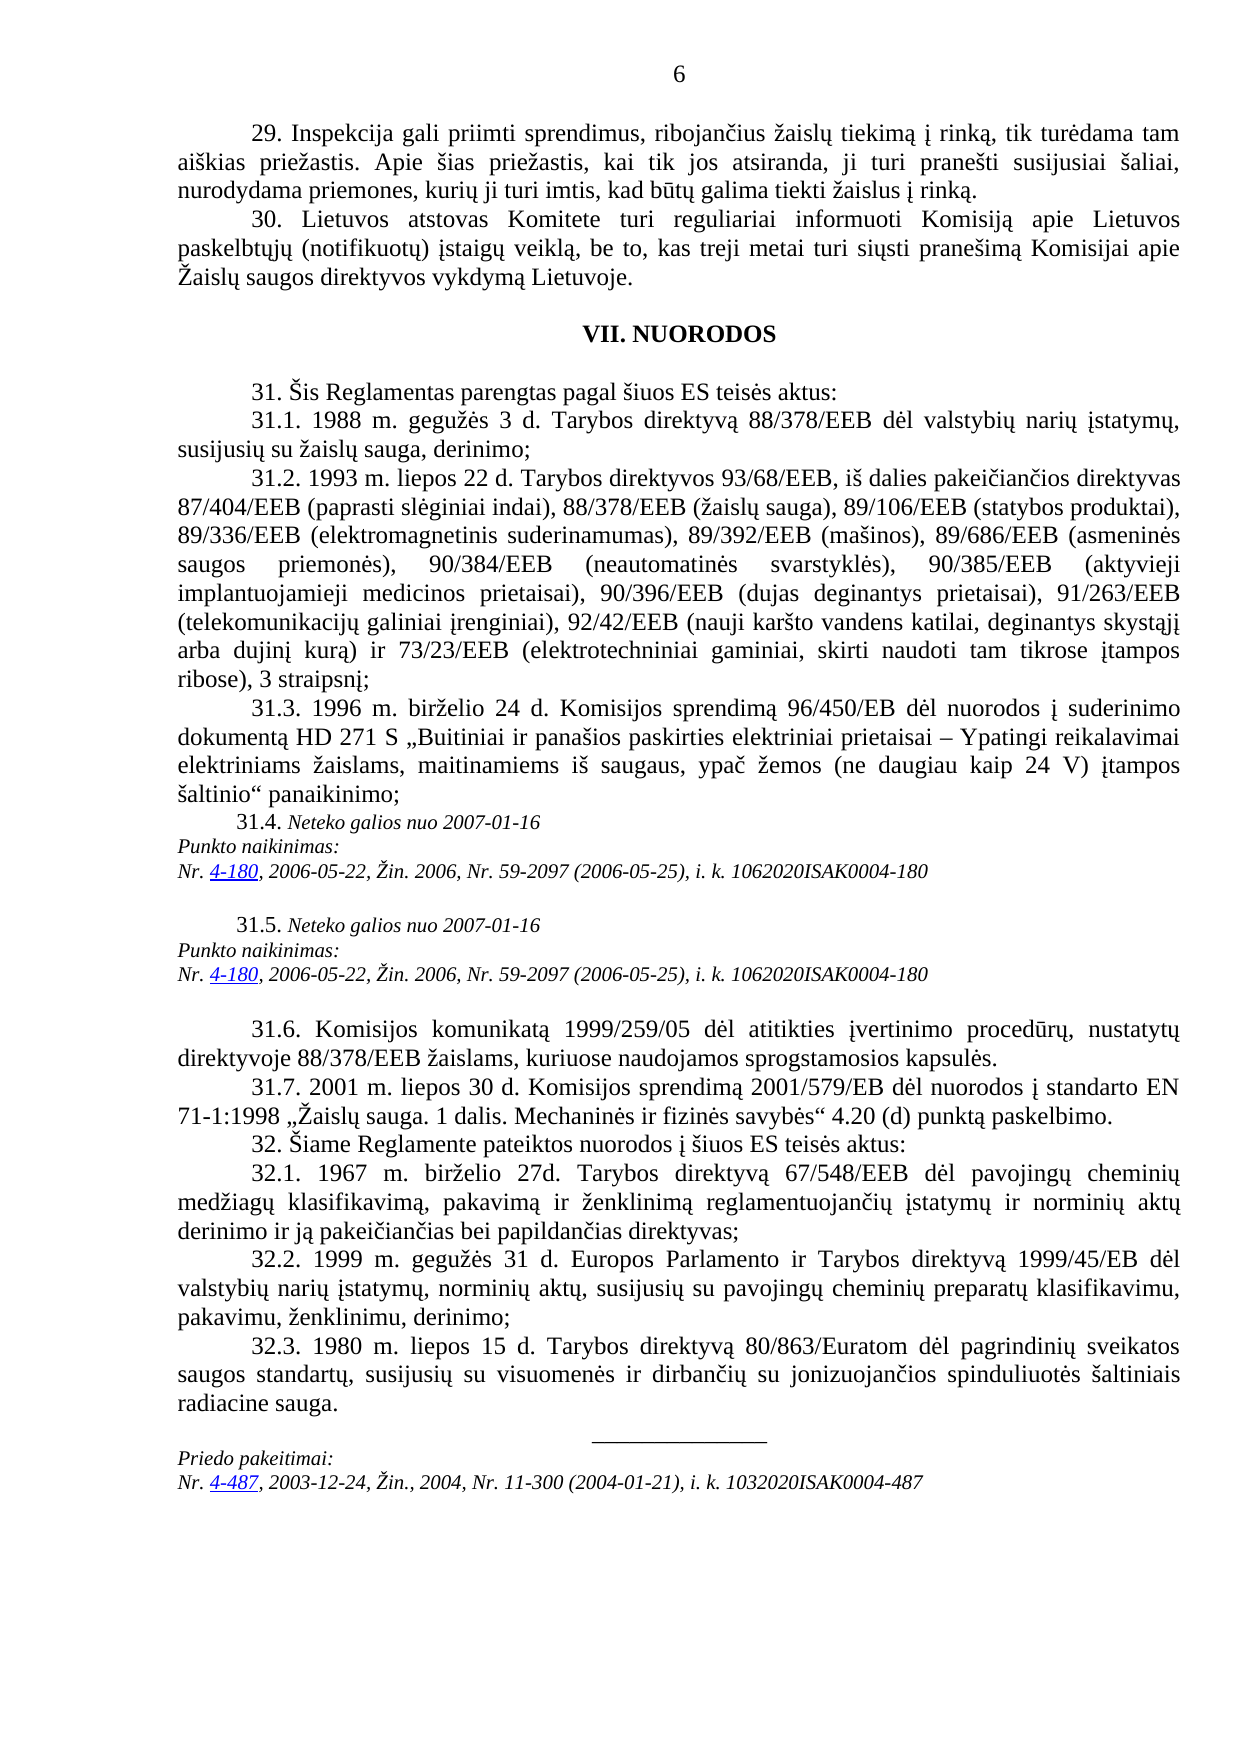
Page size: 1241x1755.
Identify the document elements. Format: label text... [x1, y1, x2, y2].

text Punkto naikinimas: [177, 834, 1181, 858]
text Nr. 4-180, 2006-05-22, Žin. 2006, Nr. 59-2097 (2006-05-25), i. k. 1062020ISAK0004-180 [177, 962, 1181, 986]
text 31.3. 1996 m. birželio 24 d. Komisijos sprendimą 96/450/EB dėl nuorodos į suderinimo dokumentą HD 271 S „Buitiniai ir panašios paskirties elektriniai prietaisai – Ypatingi reikalavimai elektriniams žaislams, maitinamiems iš saugaus, ypač žemos (ne daugiau kaip 24 V) įtampos šaltinio“ panaikinimo; [177, 693, 1181, 808]
text 31.4. Neteko galios nuo 2007-01-16 [177, 808, 1181, 834]
text 32.1. 1967 m. birželio 27d. Tarybos direktyvą 67/548/EEB dėl pavojingų cheminių medžiagų klasifikavimą, pakavimą ir ženklinimą reglamentuojančių įstatymų ir norminių aktų derinimo ir ją pakeičiančias bei papildančias direktyvas; [177, 1158, 1181, 1244]
text 31. Šis Reglamentas parengtas pagal šiuos ES teisės aktus: [177, 377, 1181, 406]
text Punkto naikinimas: [177, 938, 1181, 962]
text 32.3. 1980 m. liepos 15 d. Tarybos direktyvą 80/863/Euratom dėl pagrindinių sveikatos saugos standartų, susijusių su visuomenės ir dirbančių su jonizuojančios spinduliuotės šaltiniais radiacine sauga. [177, 1331, 1181, 1417]
text Nr. 4-487, 2003-12-24, Žin., 2004, Nr. 11-300 (2004-01-21), i. k. 1032020ISAK0004-487 [177, 1470, 1181, 1494]
text VII. NUORODOS [177, 319, 1181, 348]
text Nr. 4-180, 2006-05-22, Žin. 2006, Nr. 59-2097 (2006-05-25), i. k. 1062020ISAK0004-180 [177, 858, 1181, 883]
text 30. Lietuvos atstovas Komitete turi reguliariai informuoti Komisiją apie Lietuvos paskelbtųjų (notifikuotų) įstaigų veiklą, be to, kas treji metai turi siųsti pranešimą Komisijai apie Žaislų saugos direktyvos vykdymą Lietuvoje. [177, 204, 1181, 291]
text 31.2. 1993 m. liepos 22 d. Tarybos direktyvos 93/68/EEB, iš dalies pakeičiančios direktyvas 87/404/EEB (paprasti slėginiai indai), 88/378/EEB (žaislų sauga), 89/106/EEB (statybos produktai), 89/336/EEB (elektromagnetinis suderinamumas), 89/392/EEB (mašinos), 89/686/EEB (asmeninės saugos priemonės), 90/384/EEB (neautomatinės svarstyklės), 90/385/EEB (aktyvieji implantuojamieji medicinos prietaisai), 90/396/EEB (dujas deginantys prietaisai), 91/263/EEB (telekomunikacijų galiniai įrenginiai), 92/42/EEB (nauji karšto vandens katilai, deginantys skystąjį arba dujinį kurą) ir 73/23/EEB (elektrotechniniai gaminiai, skirti naudoti tam tikrose įtampos ribose), 3 straipsnį; [177, 463, 1181, 693]
text 29. Inspekcija gali priimti sprendimus, ribojančius žaislų tiekimą į rinką, tik turėdama tam aiškias priežastis. Apie šias priežastis, kai tik jos atsiranda, ji turi pranešti susijusiai šaliai, nurodydama priemones, kurių ji turi imtis, kad būtų galima tiekti žaislus į rinką. [177, 118, 1181, 204]
text 31.5. Neteko galios nuo 2007-01-16 [177, 911, 1181, 938]
text 31.7. 2001 m. liepos 30 d. Komisijos sprendimą 2001/579/EB dėl nuorodos į standarto EN 71-1:1998 „Žaislų sauga. 1 dalis. Mechaninės ir fizinės savybės“ 4.20 (d) punktą paskelbimo. [177, 1072, 1181, 1129]
text 31.1. 1988 m. gegužės 3 d. Tarybos direktyvą 88/378/EEB dėl valstybių narių įstatymų, susijusių su žaislų sauga, derinimo; [177, 406, 1181, 463]
text 32. Šiame Reglamente pateiktos nuorodos į šiuos ES teisės aktus: [177, 1129, 1181, 1158]
text Priedo pakeitimai: [177, 1446, 1181, 1470]
text 31.6. Komisijos komunikatą 1999/259/05 dėl atitikties įvertinimo procedūrų, nustatytų direktyvoje 88/378/EEB žaislams, kuriuose naudojamos sprogstamosios kapsulės. [177, 1014, 1181, 1072]
text ______________ [177, 1417, 1181, 1446]
text 32.2. 1999 m. gegužės 31 d. Europos Parlamento ir Tarybos direktyvą 1999/45/EB dėl valstybių narių įstatymų, norminių aktų, susijusių su pavojingų cheminių preparatų klasifikavimu, pakavimu, ženklinimu, derinimo; [177, 1244, 1181, 1331]
